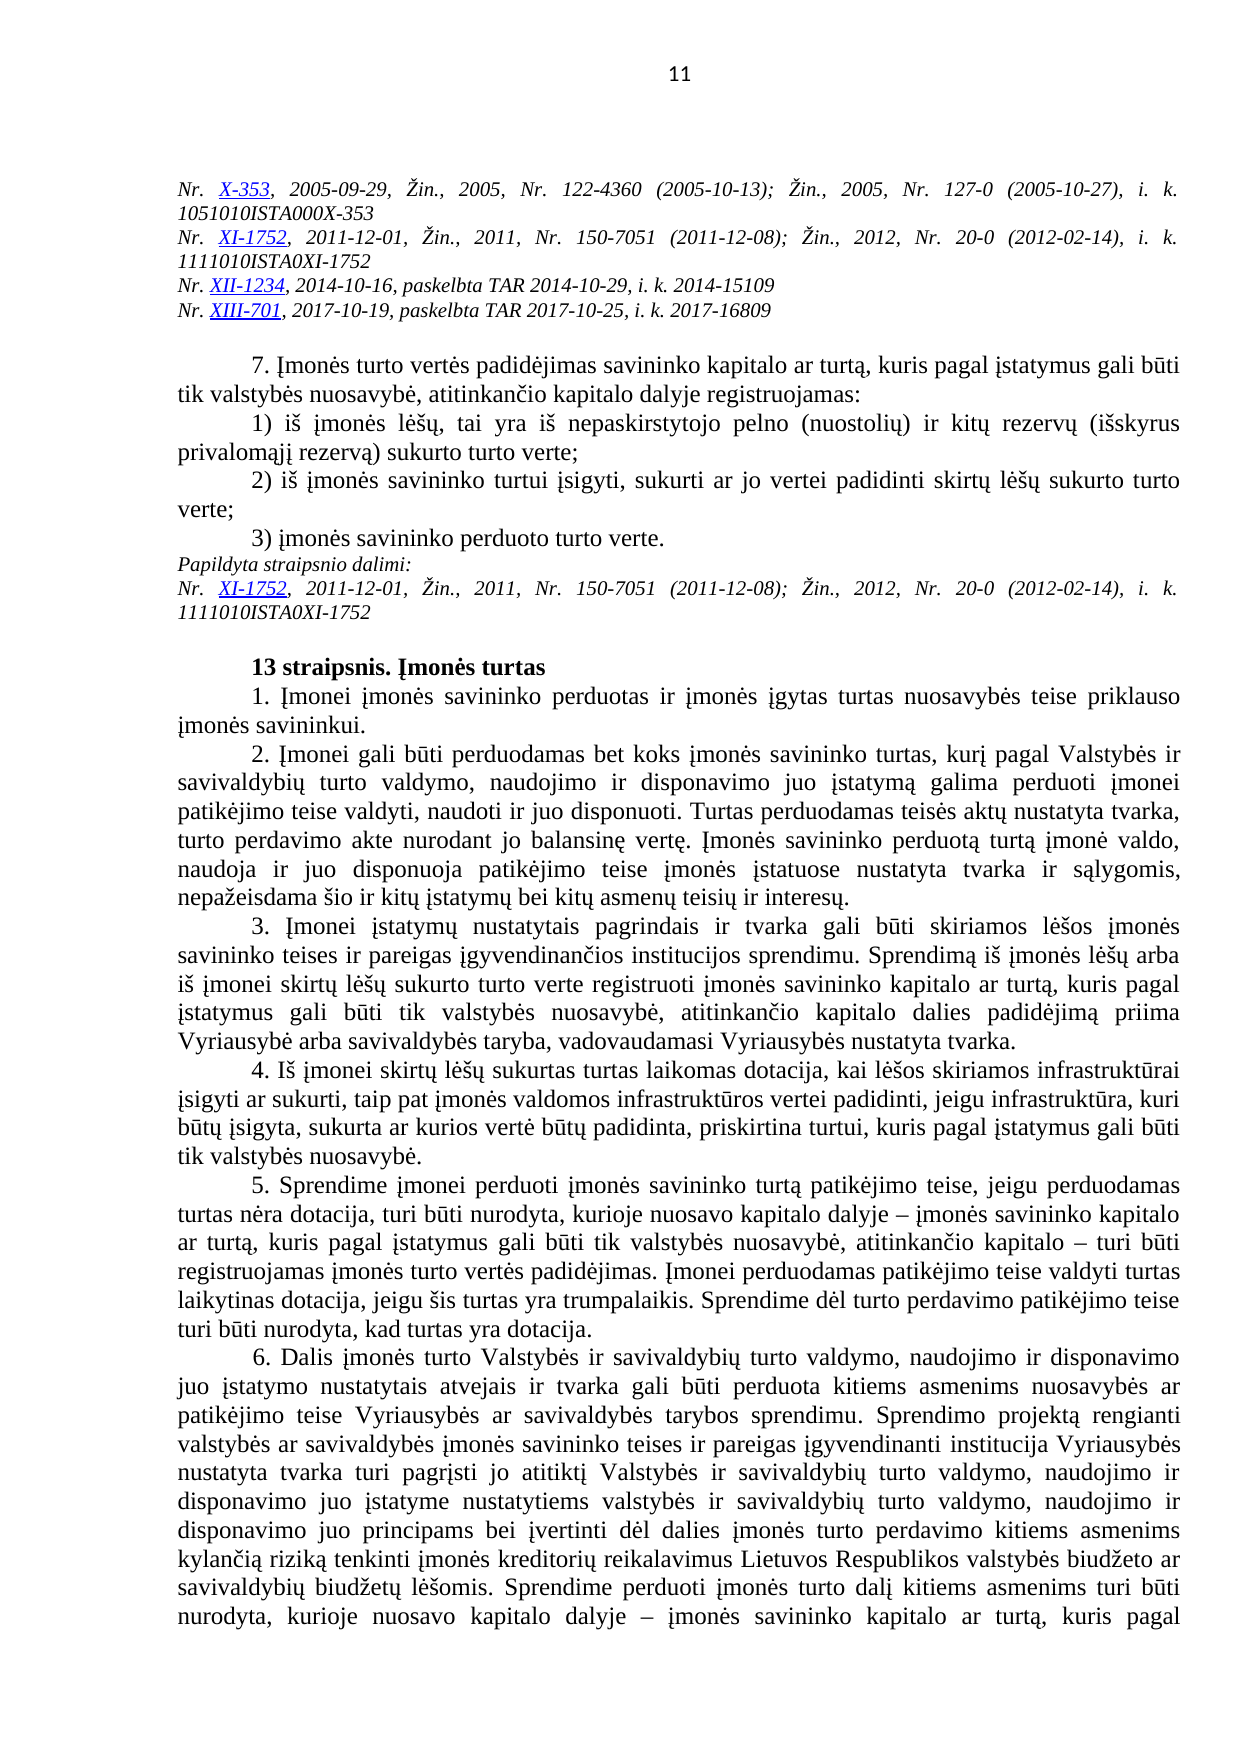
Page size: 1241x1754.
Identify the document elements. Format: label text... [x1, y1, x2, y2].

text 1) iš įmonės lėšų, tai yra iš nepaskirstytojo pelno (nuostolių) ir kitų rezervų (išskyrus privalomąjį rezervą) sukurto turto verte; [177, 408, 1181, 465]
text Nr. X-353, 2005-09-29, Žin., 2005, Nr. 122-4360 (2005-10-13); Žin., 2005, Nr. 127-0 (2005-10-27), i. k. 1051010ISTA000X-353 [177, 177, 1181, 225]
text 2. Įmonei gali būti perduodamas bet koks įmonės savininko turtas, kurį pagal Valstybės ir savivaldybių turto valdymo, naudojimo ir disponavimo juo įstatymą galima perduoti įmonei patikėjimo teise valdyti, naudoti ir juo disponuoti. Turtas perduodamas teisės aktų nustatyta tvarka, turto perdavimo akte nurodant jo balansinę vertę. Įmonės savininko perduotą turtą įmonė valdo, naudoja ir juo disponuoja patikėjimo teise įmonės įstatuose nustatyta tvarka ir sąlygomis, nepažeisdama šio ir kitų įstatymų bei kitų asmenų teisių ir interesų. [177, 739, 1181, 911]
text 5. Sprendime įmonei perduoti įmonės savininko turtą patikėjimo teise, jeigu perduodamas turtas nėra dotacija, turi būti nurodyta, kurioje nuosavo kapitalo dalyje – įmonės savininko kapitalo ar turtą, kuris pagal įstatymus gali būti tik valstybės nuosavybė, atitinkančio kapitalo – turi būti registruojamas įmonės turto vertės padidėjimas. Įmonei perduodamas patikėjimo teise valdyti turtas laikytinas dotacija, jeigu šis turtas yra trumpalaikis. Sprendime dėl turto perdavimo patikėjimo teise turi būti nurodyta, kad turtas yra dotacija. [177, 1170, 1181, 1342]
text 3. Įmonei įstatymų nustatytais pagrindais ir tvarka gali būti skiriamos lėšos įmonės savininko teises ir pareigas įgyvendinančios institucijos sprendimu. Sprendimą iš įmonės lėšų arba iš įmonei skirtų lėšų sukurto turto verte registruoti įmonės savininko kapitalo ar turtą, kuris pagal įstatymus gali būti tik valstybės nuosavybė, atitinkančio kapitalo dalies padidėjimą priima Vyriausybė arba savivaldybės taryba, vadovaudamasi Vyriausybės nustatyta tvarka. [177, 911, 1181, 1055]
text Papildyta straipsnio dalimi: [177, 552, 1181, 576]
text Nr. XI-1752, 2011-12-01, Žin., 2011, Nr. 150-7051 (2011-12-08); Žin., 2012, Nr. 20-0 (2012-02-14), i. k. 1111010ISTA0XI-1752 [177, 576, 1181, 624]
text 4. Iš įmonei skirtų lėšų sukurtas turtas laikomas dotacija, kai lėšos skiriamos infrastruktūrai įsigyti ar sukurti, taip pat įmonės valdomos infrastruktūros vertei padidinti, jeigu infrastruktūra, kuri būtų įsigyta, sukurta ar kurios vertė būtų padidinta, priskirtina turtui, kuris pagal įstatymus gali būti tik valstybės nuosavybė. [177, 1055, 1181, 1170]
text Nr. XII-1234, 2014-10-16, paskelbta TAR 2014-10-29, i. k. 2014-15109 [177, 273, 1181, 297]
text 6. Dalis įmonės turto Valstybės ir savivaldybių turto valdymo, naudojimo ir disponavimo juo įstatymo nustatytais atvejais ir tvarka gali būti perduota kitiems asmenims nuosavybės ar patikėjimo teise Vyriausybės ar savivaldybės tarybos sprendimu. Sprendimo projektą rengianti valstybės ar savivaldybės įmonės savininko teises ir pareigas įgyvendinanti institucija Vyriausybės nustatyta tvarka turi pagrįsti jo atitiktį Valstybės ir savivaldybių turto valdymo, naudojimo ir disponavimo juo įstatyme nustatytiems valstybės ir savivaldybių turto valdymo, naudojimo ir disponavimo juo principams bei įvertinti dėl dalies įmonės turto perdavimo kitiems asmenims kylančią riziką tenkinti įmonės kreditorių reikalavimus Lietuvos Respublikos valstybės biudžeto ar savivaldybių biudžetų lėšomis. Sprendime perduoti įmonės turto dalį kitiems asmenims turi būti nurodyta, kurioje nuosavo kapitalo dalyje – įmonės savininko kapitalo ar turtą, kuris pagal [177, 1342, 1181, 1630]
text Nr. XIII-701, 2017-10-19, paskelbta TAR 2017-10-25, i. k. 2017-16809 [177, 297, 1181, 322]
text 3) įmonės savininko perduoto turto verte. [177, 523, 1181, 552]
text 13 straipsnis. Įmonės turtas [177, 652, 1181, 681]
text 1. Įmonei įmonės savininko perduotas ir įmonės įgytas turtas nuosavybės teise priklauso įmonės savininkui. [177, 681, 1181, 739]
text 2) iš įmonės savininko turtui įsigyti, sukurti ar jo vertei padidinti skirtų lėšų sukurto turto verte; [177, 465, 1181, 523]
text Nr. XI-1752, 2011-12-01, Žin., 2011, Nr. 150-7051 (2011-12-08); Žin., 2012, Nr. 20-0 (2012-02-14), i. k. 1111010ISTA0XI-1752 [177, 225, 1181, 273]
text 7. Įmonės turto vertės padidėjimas savininko kapitalo ar turtą, kuris pagal įstatymus gali būti tik valstybės nuosavybė, atitinkančio kapitalo dalyje registruojamas: [177, 350, 1181, 408]
